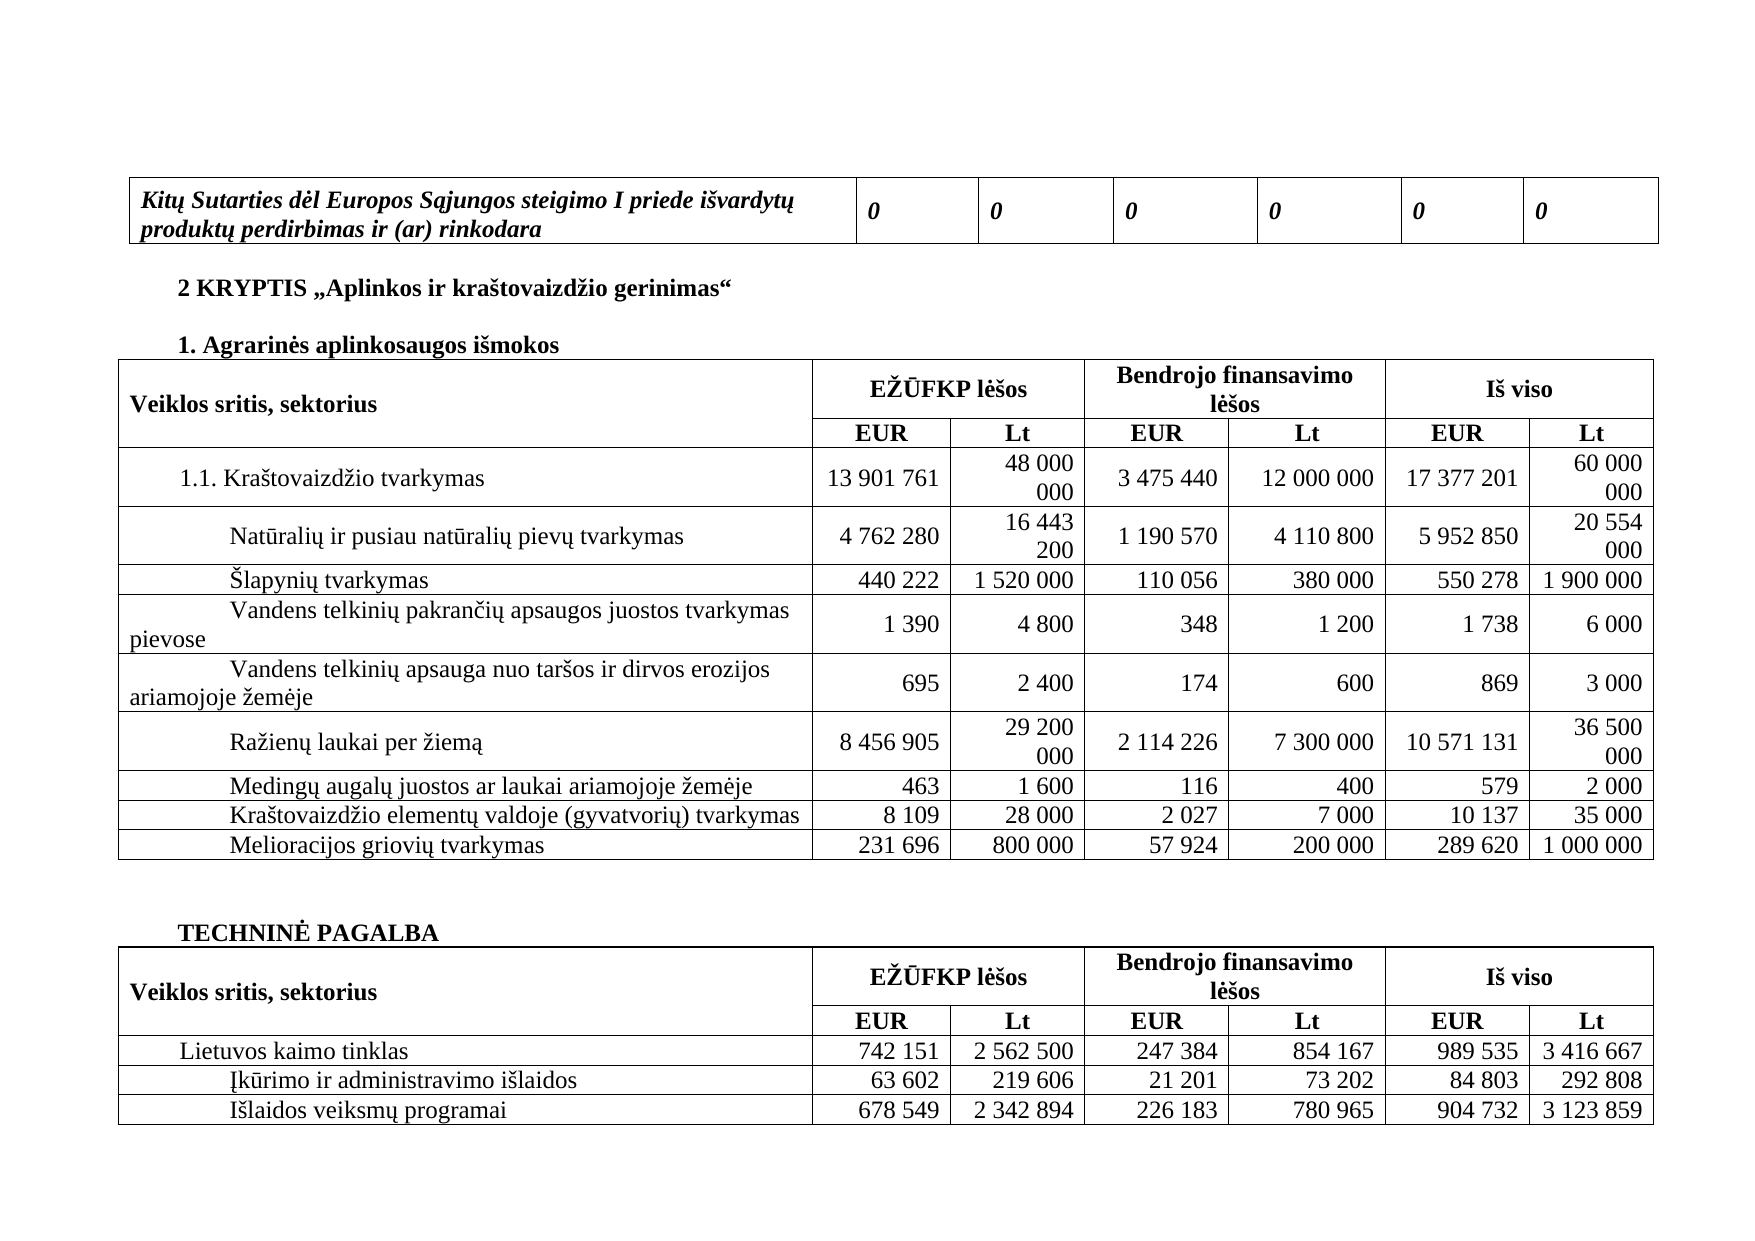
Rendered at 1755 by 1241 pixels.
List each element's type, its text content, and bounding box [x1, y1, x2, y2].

table_cell 579 [1386, 771, 1529, 799]
table_cell 110 056 [1085, 565, 1228, 594]
table_cell 7 300 000 [1229, 712, 1385, 770]
table_cell 1 520 000 [951, 565, 1084, 594]
table_cell 463 [813, 771, 950, 799]
table_cell Įkūrimo ir administravimo išlaidos [119, 1066, 812, 1094]
table_cell Melioracijos griovių tvarkymas [119, 830, 812, 859]
table_cell 8 456 905 [813, 712, 950, 770]
table_cell Vandens telkinių apsauga nuo taršos ir dirvos erozijos ariamojoje žemėje [119, 654, 812, 711]
table_cell EUR [1085, 419, 1228, 447]
table_cell 678 549 [813, 1095, 950, 1124]
table_cell 219 606 [951, 1066, 1084, 1094]
table_cell 2 000 [1530, 771, 1653, 799]
table_cell 29 200 000 [951, 712, 1084, 770]
table_cell EUR [1386, 419, 1529, 447]
table_cell [1385, 860, 1529, 889]
table_header Bendrojo finansavimo lėšos [1085, 360, 1385, 417]
table_cell 5 952 850 [1386, 507, 1529, 564]
table_cell 550 278 [1386, 565, 1529, 594]
table_cell 0 [1258, 178, 1401, 243]
table_cell 226 183 [1085, 1095, 1228, 1124]
table_cell Kitų Sutarties dėl Europos Sąjungos steigimo I priede išvardytų produktų perdirbimas ir (ar) rinkodara [130, 178, 856, 243]
table_cell 8 109 [813, 801, 950, 829]
table_cell Vandens telkinių pakrančių apsaugos juostos tvarkymas pievose [119, 595, 812, 653]
table_header EŽŪFKP lėšos [813, 948, 1084, 1005]
table_cell 73 202 [1229, 1066, 1385, 1094]
table_cell EUR [1085, 1006, 1228, 1035]
table_cell 0 [1114, 178, 1257, 243]
table_cell [950, 860, 1084, 889]
table_cell Ražienų laukai per žiemą [119, 712, 812, 770]
table_cell 0 [979, 178, 1113, 243]
table_cell [118, 860, 812, 889]
table_cell 6 000 [1530, 595, 1653, 653]
table_cell 35 000 [1530, 801, 1653, 829]
table_header Bendrojo finansavimo lėšos [1085, 948, 1385, 1005]
table_cell 60 000 000 [1530, 448, 1653, 506]
table_cell EUR [813, 1006, 950, 1035]
table_cell 2 562 500 [951, 1036, 1084, 1064]
table_cell 4 762 280 [813, 507, 950, 564]
table_cell 174 [1085, 654, 1228, 711]
text 1. Agrarinės aplinkosaugos išmokos [118, 330, 1636, 359]
table_cell Kraštovaizdžio elementų valdoje (gyvatvorių) tvarkymas [119, 801, 812, 829]
table_cell 1 738 [1386, 595, 1529, 653]
table_cell Lt [1530, 1006, 1653, 1035]
table_cell 48 000 000 [951, 448, 1084, 506]
table_cell 13 901 761 [813, 448, 950, 506]
table_cell 28 000 [951, 801, 1084, 829]
text TECHNINĖ PAGALBA [118, 918, 1636, 946]
table_cell 600 [1229, 654, 1385, 711]
table_header Veiklos sritis, sektorius [119, 948, 812, 1035]
table_cell 380 000 [1229, 565, 1385, 594]
table_cell Lt [951, 1006, 1084, 1035]
table_cell 289 620 [1386, 830, 1529, 859]
table_cell 292 808 [1530, 1066, 1653, 1094]
text 2 KRYPTIS „Aplinkos ir kraštovaizdžio gerinimas“ [118, 273, 1636, 301]
table_cell Natūralių ir pusiau natūralių pievų tvarkymas [119, 507, 812, 564]
table_cell 116 [1085, 771, 1228, 799]
table_cell 20 554 000 [1530, 507, 1653, 564]
table_cell 1 000 000 [1530, 830, 1653, 859]
table_cell [1085, 860, 1229, 889]
table_cell 57 924 [1085, 830, 1228, 859]
table_cell 36 500 000 [1530, 712, 1653, 770]
table_cell 1.1. Kraštovaizdžio tvarkymas [119, 448, 812, 506]
table_header Iš viso [1386, 360, 1653, 417]
table_cell 695 [813, 654, 950, 711]
table_cell 3 123 859 [1530, 1095, 1653, 1124]
table_header Iš viso [1386, 948, 1653, 1005]
table_cell Šlapynių tvarkymas [119, 565, 812, 594]
table_cell 1 200 [1229, 595, 1385, 653]
table_cell 3 000 [1530, 654, 1653, 711]
table_cell 400 [1229, 771, 1385, 799]
table_cell 800 000 [951, 830, 1084, 859]
table_cell 869 [1386, 654, 1529, 711]
table_cell 780 965 [1229, 1095, 1385, 1124]
table_cell 21 201 [1085, 1066, 1228, 1094]
table_cell Lt [1530, 419, 1653, 447]
table_cell 2 400 [951, 654, 1084, 711]
table_cell 1 190 570 [1085, 507, 1228, 564]
table_cell 247 384 [1085, 1036, 1228, 1064]
table_cell 10 137 [1386, 801, 1529, 829]
table_cell 3 475 440 [1085, 448, 1228, 506]
table_cell 4 110 800 [1229, 507, 1385, 564]
table_cell 7 000 [1229, 801, 1385, 829]
table_cell 2 114 226 [1085, 712, 1228, 770]
table_cell 2 342 894 [951, 1095, 1084, 1124]
table_cell 12 000 000 [1229, 448, 1385, 506]
table_cell 10 571 131 [1386, 712, 1529, 770]
table_cell Medingų augalų juostos ar laukai ariamojoje žemėje [119, 771, 812, 799]
table_cell 904 732 [1386, 1095, 1529, 1124]
table_cell 440 222 [813, 565, 950, 594]
table_header EŽŪFKP lėšos [813, 360, 1084, 417]
table_cell 1 900 000 [1530, 565, 1653, 594]
table_cell 854 167 [1229, 1036, 1385, 1064]
table_cell EUR [813, 419, 950, 447]
table_cell Lietuvos kaimo tinklas [119, 1036, 812, 1064]
table_cell [1529, 860, 1653, 889]
table_cell [1229, 860, 1385, 889]
table_cell Lt [951, 419, 1084, 447]
table_header Veiklos sritis, sektorius [119, 360, 812, 447]
table_cell Lt [1229, 419, 1385, 447]
table_cell 2 027 [1085, 801, 1228, 829]
table_cell 0 [1402, 178, 1523, 243]
table_cell 1 390 [813, 595, 950, 653]
table_cell 16 443 200 [951, 507, 1084, 564]
table_cell 3 416 667 [1530, 1036, 1653, 1064]
table_cell 742 151 [813, 1036, 950, 1064]
table_cell [812, 860, 950, 889]
table_cell 1 600 [951, 771, 1084, 799]
table_cell 0 [1524, 178, 1658, 243]
table_cell 0 [857, 178, 978, 243]
table_cell 17 377 201 [1386, 448, 1529, 506]
table_cell 63 602 [813, 1066, 950, 1094]
table_cell 84 803 [1386, 1066, 1529, 1094]
table_cell 989 535 [1386, 1036, 1529, 1064]
table_cell Išlaidos veiksmų programai [119, 1095, 812, 1124]
table_cell 348 [1085, 595, 1228, 653]
table_cell 231 696 [813, 830, 950, 859]
table_cell EUR [1386, 1006, 1529, 1035]
table_cell 200 000 [1229, 830, 1385, 859]
table_cell Lt [1229, 1006, 1385, 1035]
table_cell 4 800 [951, 595, 1084, 653]
